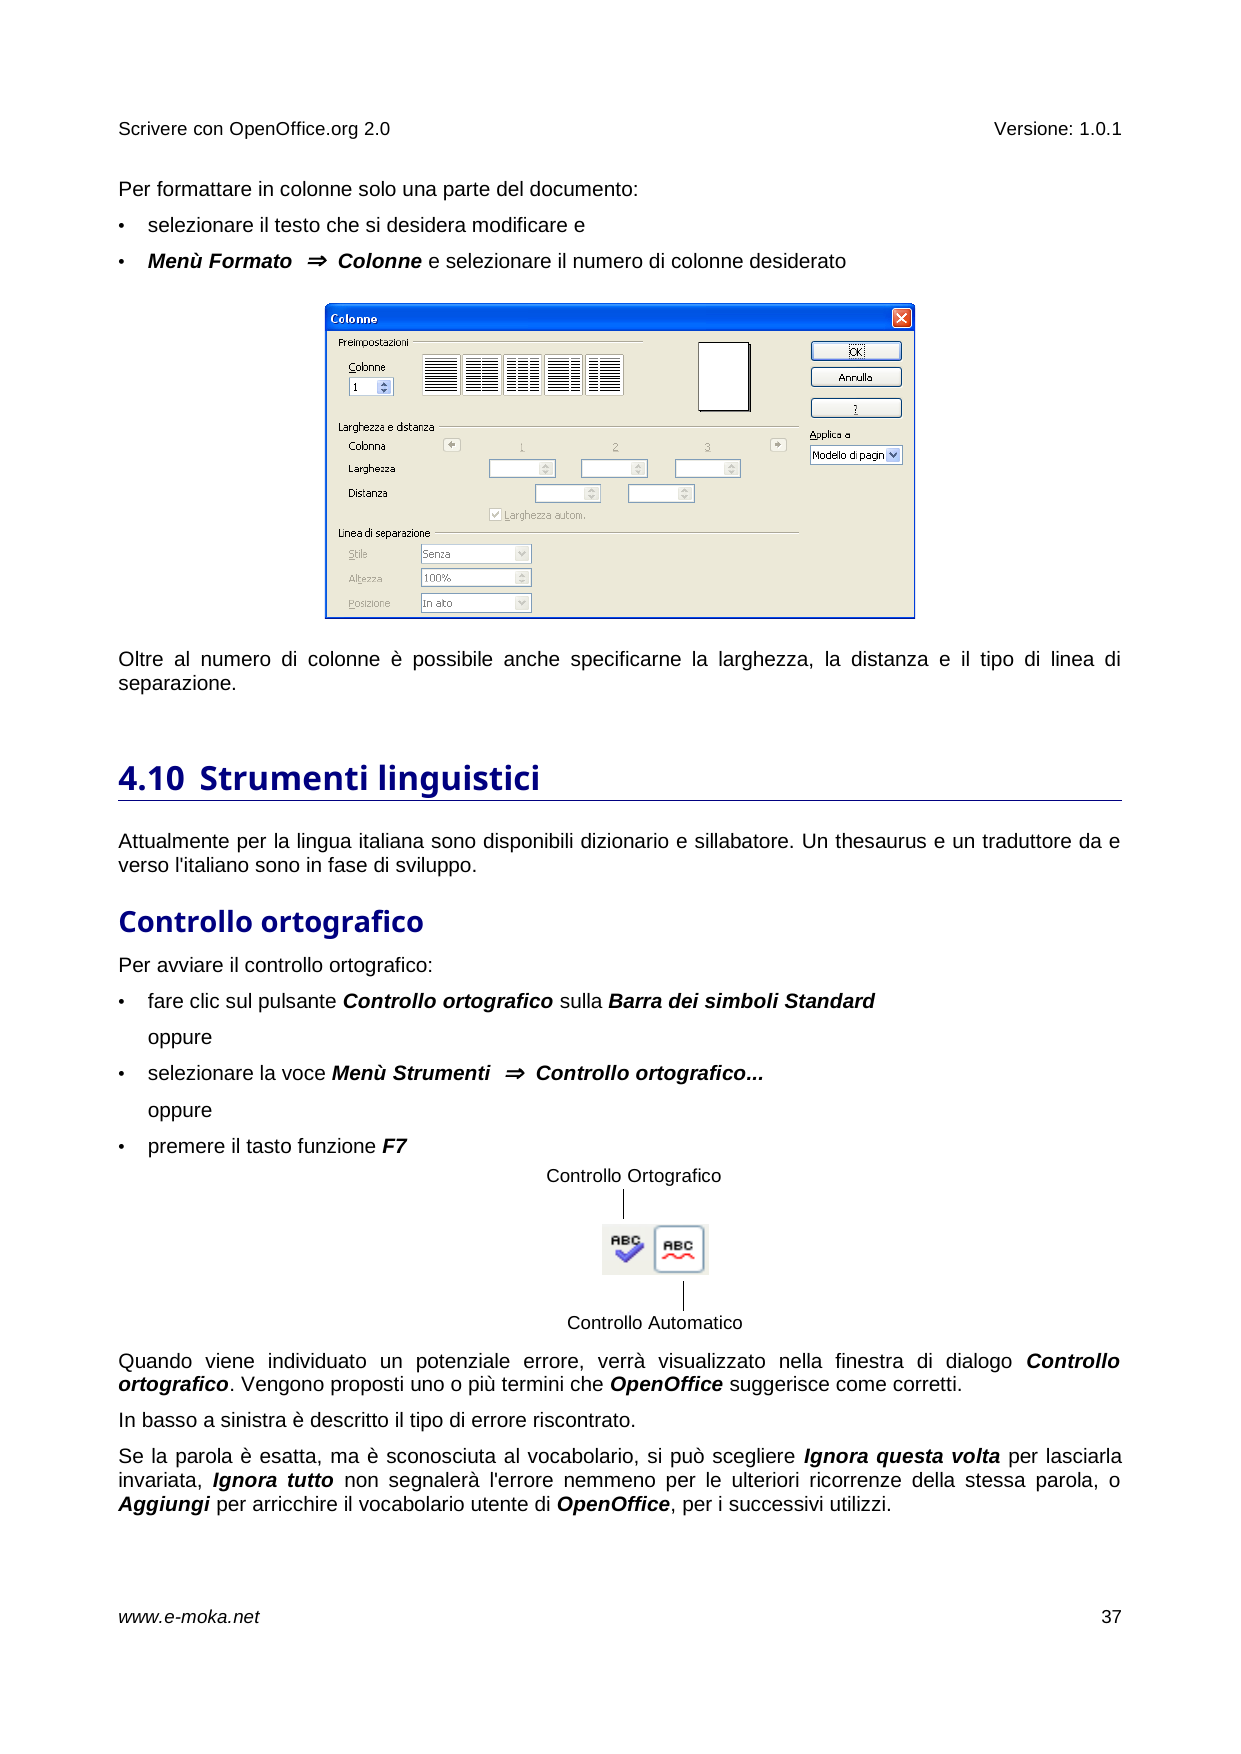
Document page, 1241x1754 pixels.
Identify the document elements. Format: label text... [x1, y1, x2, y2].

text Attualmente per la lingua italiana sono disponibili dizionario e sillabatore. Un thesaurus e un traduttore da e verso l'italiano sono in fase di sviluppo. [118, 830, 1122, 877]
text Quando viene individuato un potenziale errore, verrà visualizzato nella finestra di dialogo Controllo ortografico. Vengono proposti uno o più termini che OpenOffice suggerisce come corretti. [118, 1171, 1122, 1396]
list Menù Formato  Colonne e selezionare il numero di colonne desiderato [118, 249, 1122, 274]
text In basso a sinistra è descritto il tipo di errore riscontrato. [118, 1409, 1122, 1432]
list fare clic sul pulsante Controllo ortografico sulla Barra dei simboli Standard [118, 990, 1122, 1013]
list oppure [118, 1099, 1122, 1122]
text Per formattare in colonne solo una parte del documento: [118, 177, 1122, 201]
text Se la parola è esatta, ma è sconosciuta al vocabolario, si può scegliere Ignora questa volta per lasciarla invariata, Ignora tutto non segnalerà l'errore nemmeno per le ulteriori ricorrenze della stessa parola, o Aggiungi per arricchire il vocabolario utente di OpenOffice, per i successivi utilizzi. [118, 1445, 1122, 1516]
subtitle Strumenti linguistici [118, 754, 1122, 800]
text Per avviare il controllo ortografico: [118, 954, 1122, 977]
text Oltre al numero di colonne è possibile anche specificarne la larghezza, la distanza e il tipo di linea di separazione. [118, 286, 1122, 695]
subtitle Controllo ortografico [118, 902, 1122, 941]
list premere il tasto funzione F7 [118, 1135, 1122, 1158]
list selezionare la voce Menù Strumenti  Controllo ortografico... [118, 1062, 1122, 1086]
picture [602, 1224, 709, 1275]
list selezionare il testo che si desidera modificare e [118, 213, 1122, 237]
picture [324, 303, 916, 619]
list oppure [118, 1026, 1122, 1049]
